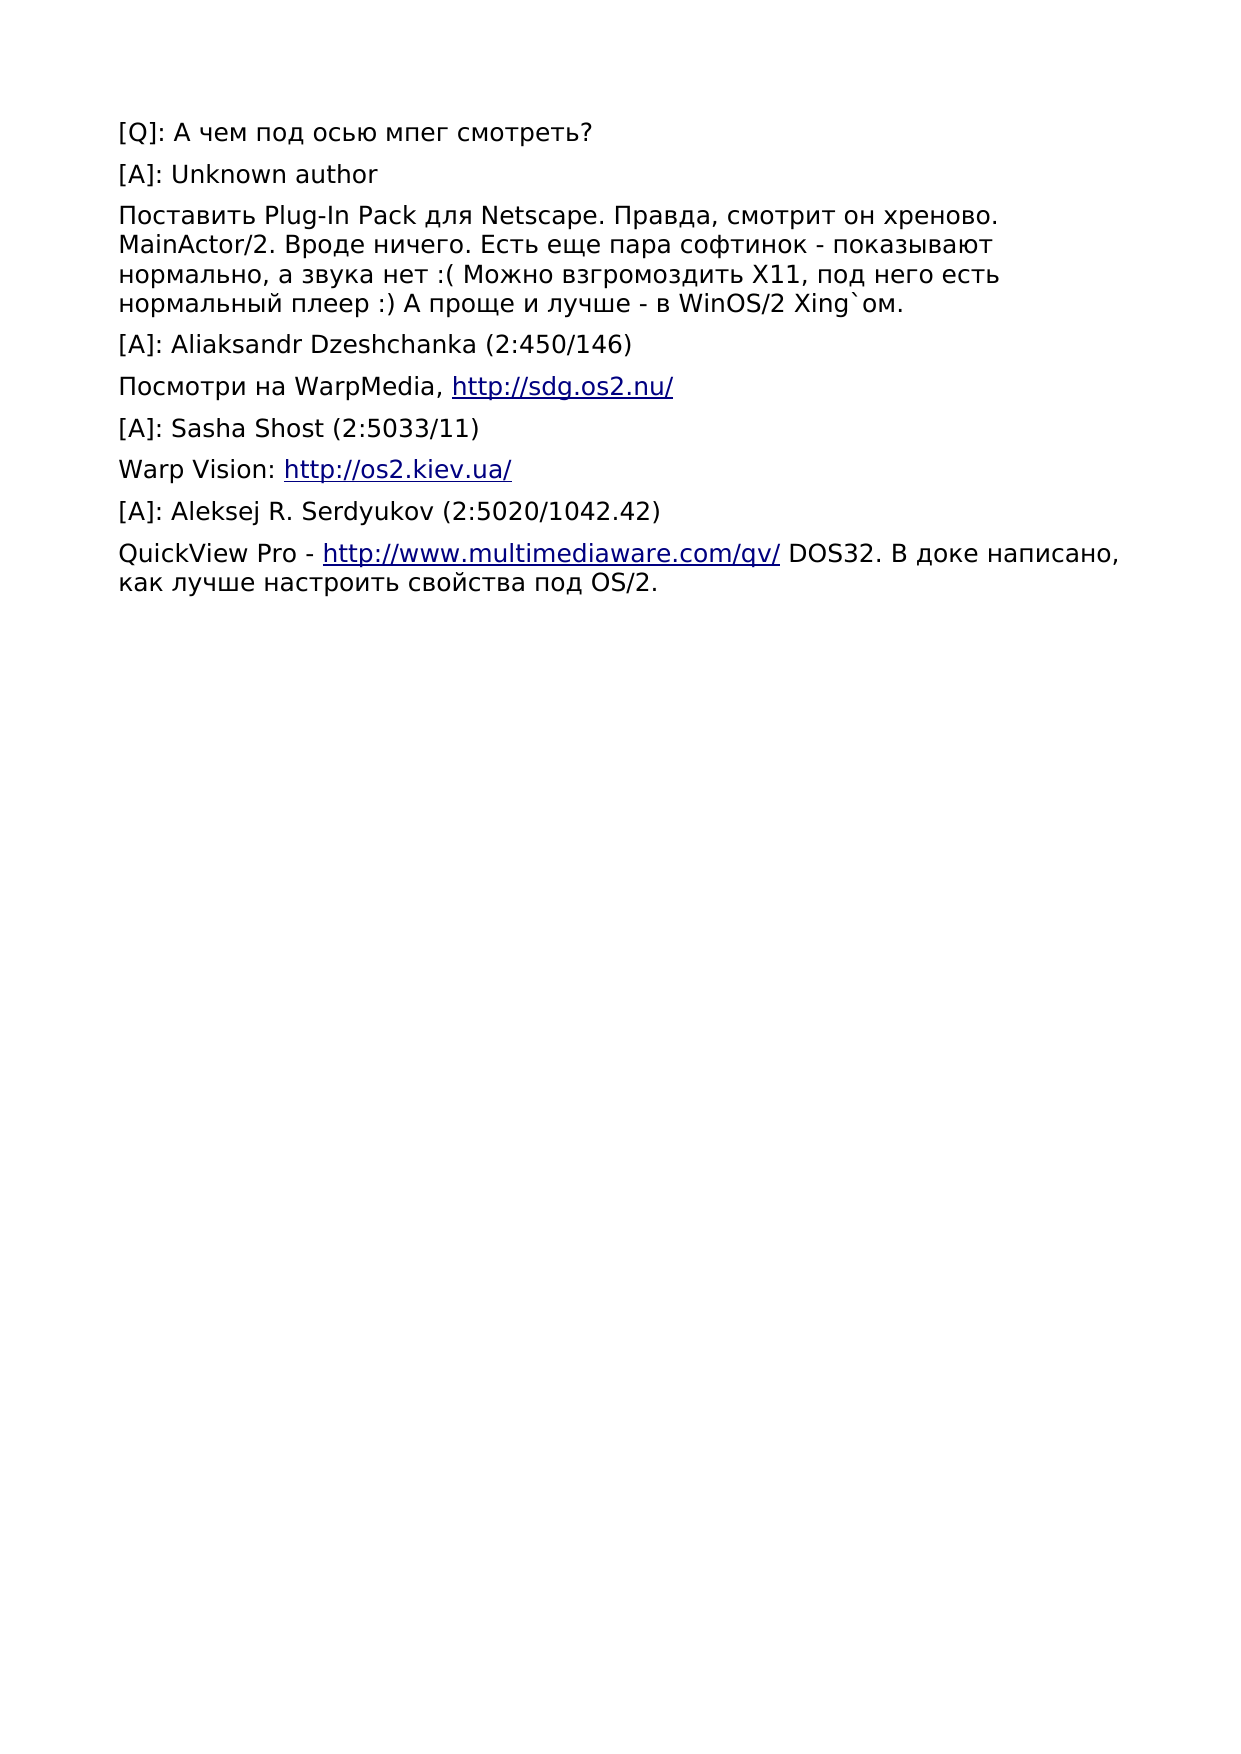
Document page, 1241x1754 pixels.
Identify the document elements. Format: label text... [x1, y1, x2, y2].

text Посмотpи на WarpMedia, http://sdg.os2.nu/ [118, 372, 1122, 401]
text [A]: Sasha Shost (2:5033/11) [118, 414, 1122, 443]
text Поставить Plug-In Pack для Netscape. Пpавда, смотpит он хpеново. MainActor/2. Вpоде ничего. Есть еще паpа софтинок - показывают ноpмально, а звука нет :( Можно взгpомоздить X11, под него есть ноpмальный плееp :) А пpоще и лучше - в WinOS/2 Xing`ом. [118, 201, 1122, 318]
text Warp Vision: http://os2.kiev.ua/ [118, 456, 1122, 485]
text [A]: Aleksej R. Serdyukov (2:5020/1042.42) [118, 497, 1122, 526]
text QuickView Pro - http://www.multimediaware.com/qv/ DOS32. В доке написано, как лучше настроить свойства под OS/2. [118, 539, 1122, 597]
text [Q]: А чем под осью мпег смотpеть? [118, 118, 1122, 147]
text [A]: Unknown author [118, 160, 1122, 189]
text [A]: Aliaksandr Dzeshchanka (2:450/146) [118, 331, 1122, 360]
